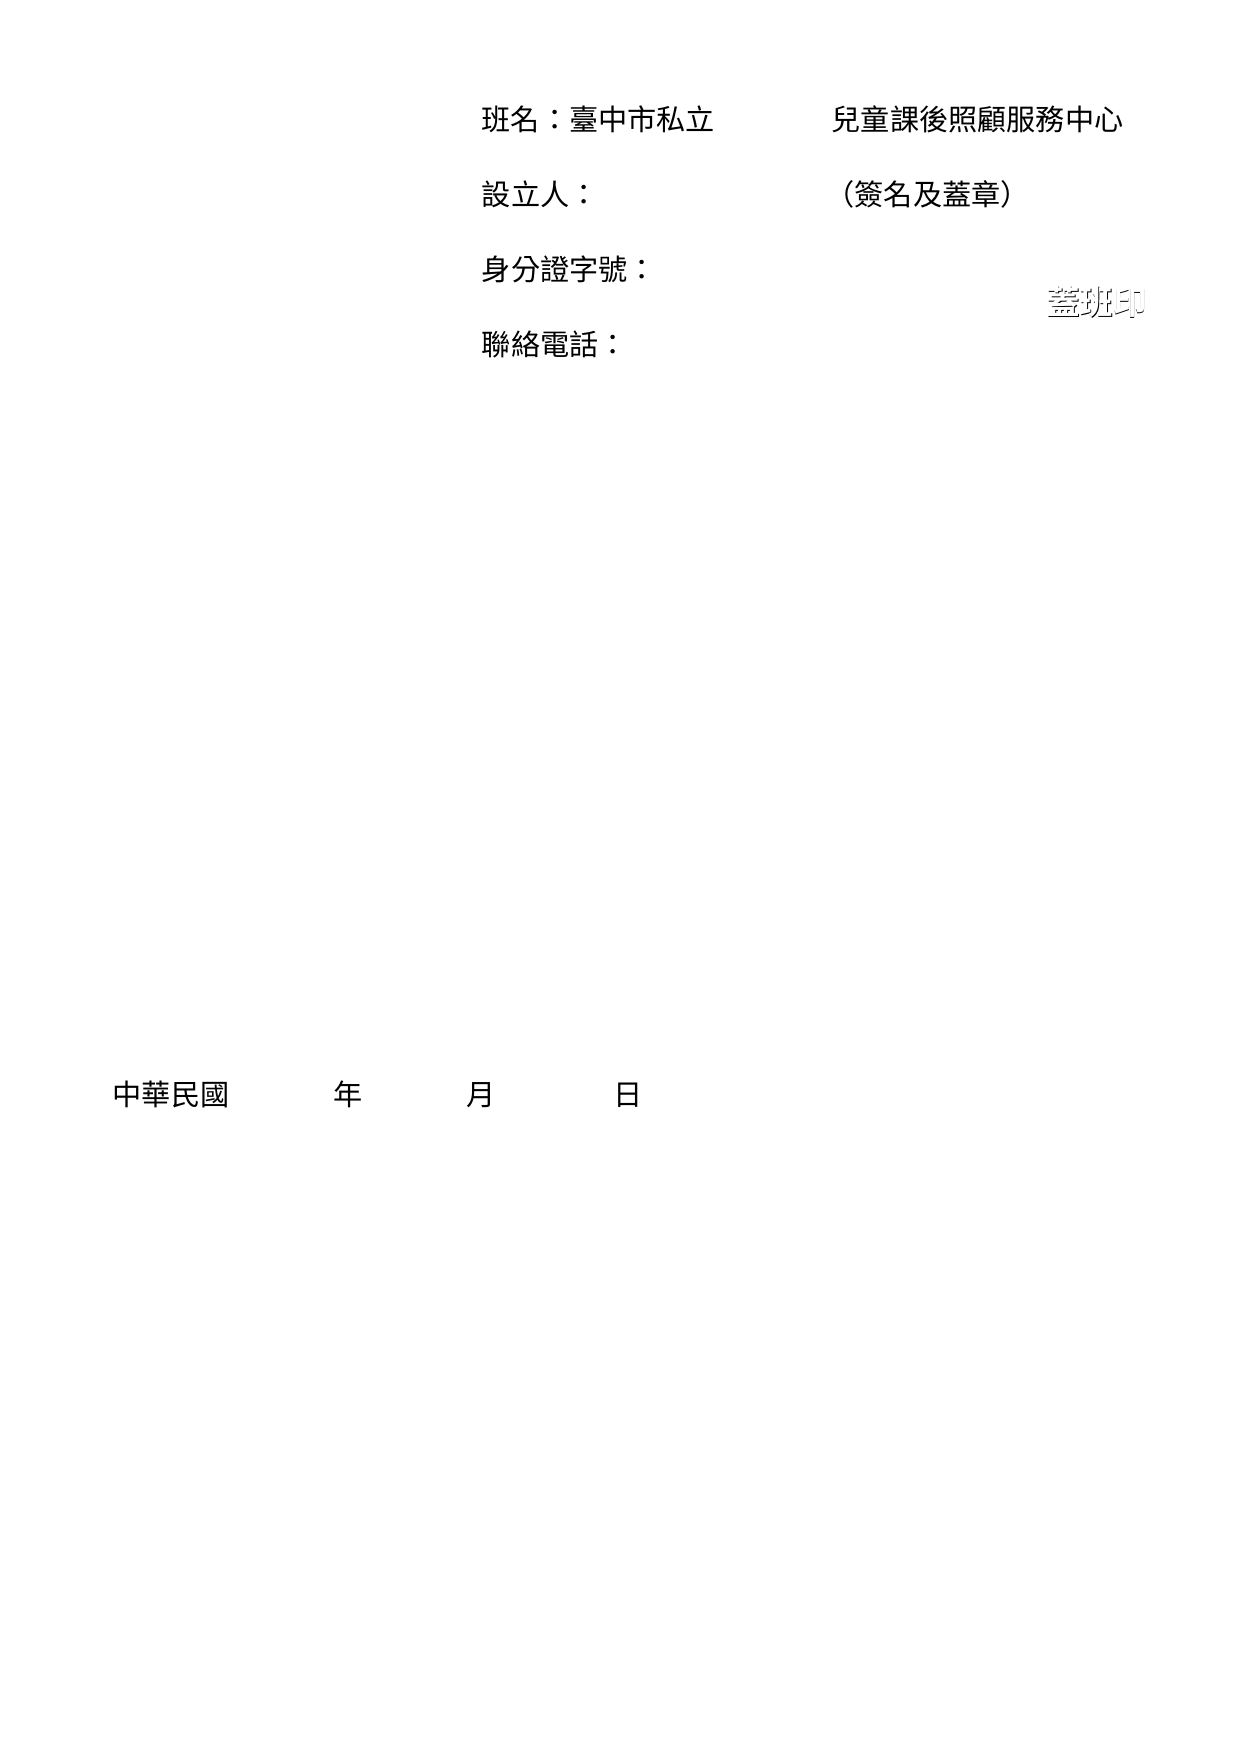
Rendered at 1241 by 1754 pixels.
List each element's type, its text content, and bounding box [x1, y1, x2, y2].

text 中華民國 年 月 日 [112, 1055, 1125, 1130]
text 班名：臺中市私立 兒童課後照顧服務中心 [112, 80, 1125, 155]
text 身分證字號： 聯絡電話： [482, 230, 1125, 380]
text 蓋班印 [1046, 276, 1154, 324]
text 設立人： （簽名及蓋章） [482, 155, 1125, 230]
